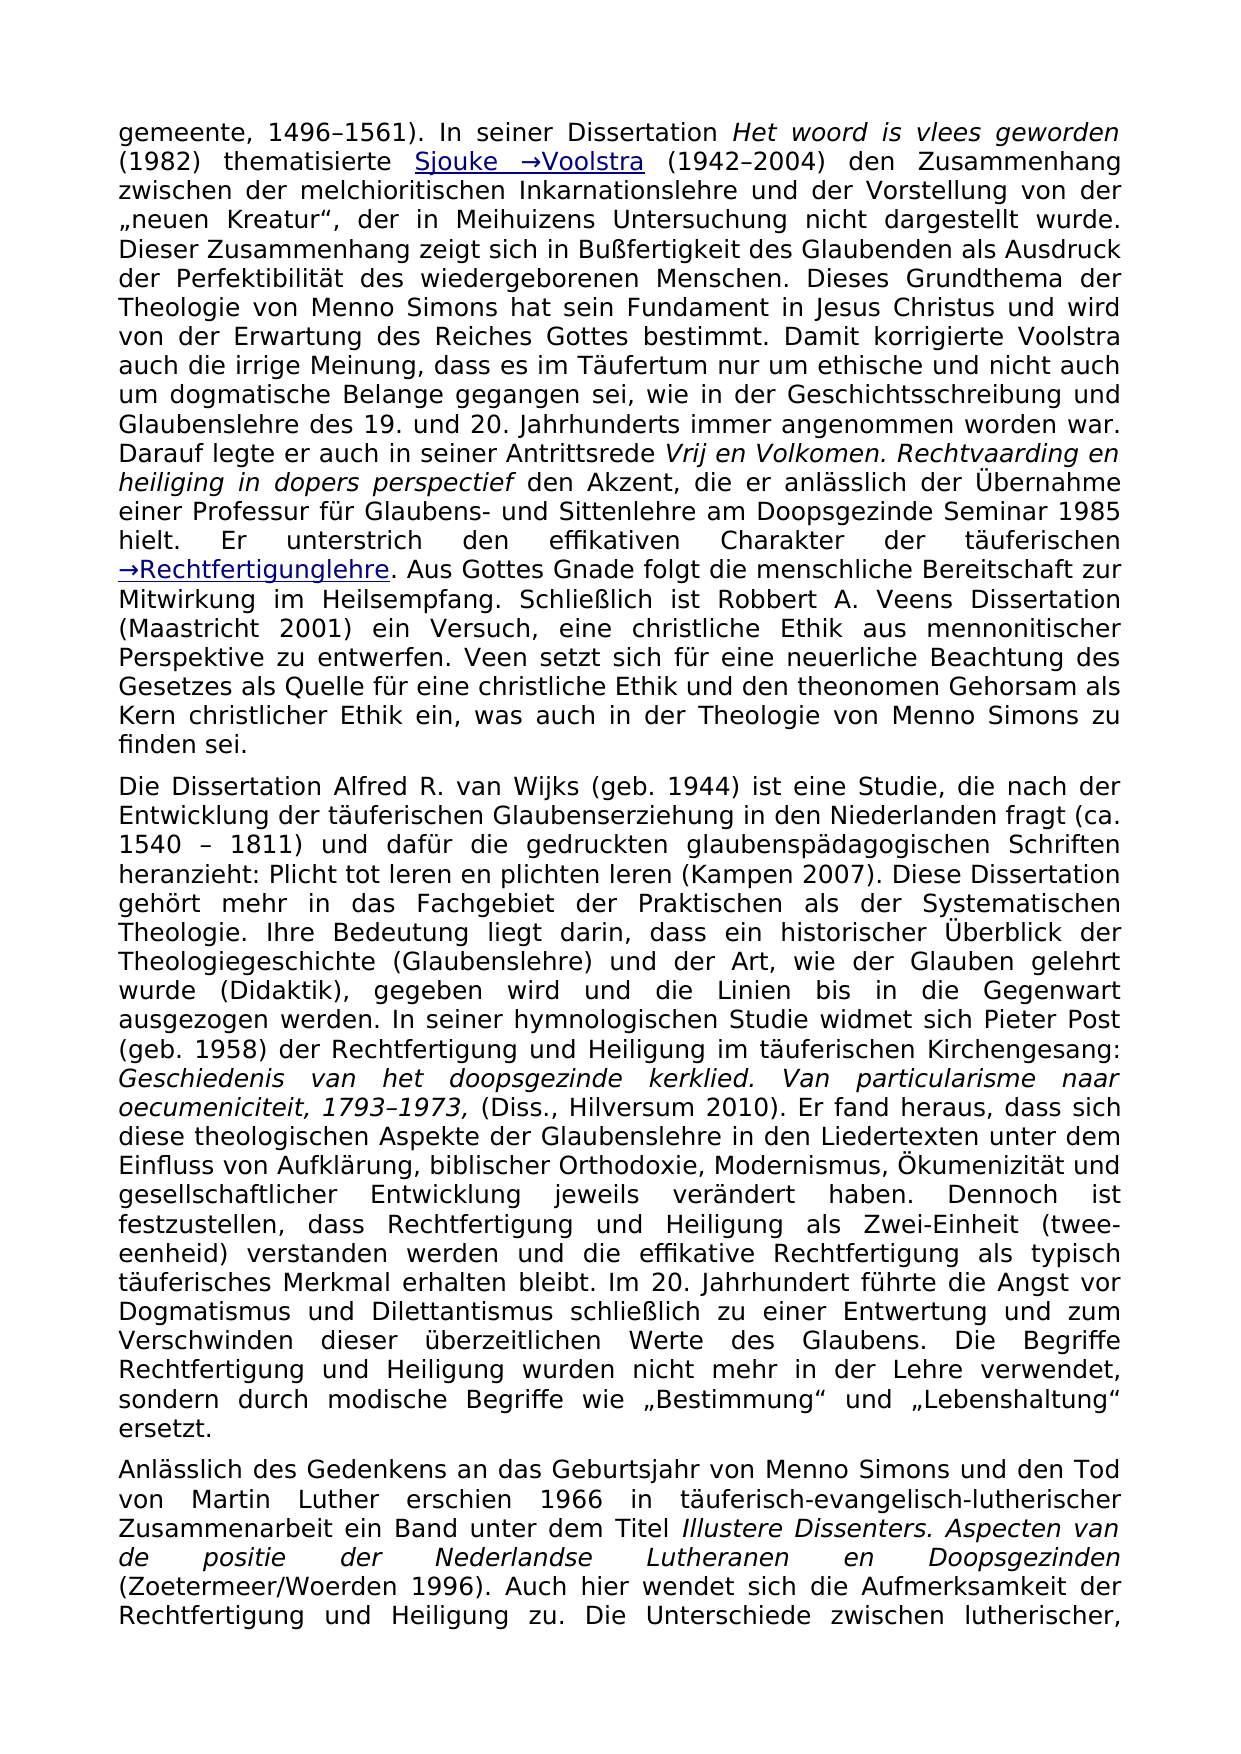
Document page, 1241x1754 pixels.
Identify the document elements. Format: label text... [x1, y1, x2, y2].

text Die Dissertation Alfred R. van Wijks (geb. 1944) ist eine Studie, die nach der Entwicklung der täuferischen Glaubenserziehung in den Niederlanden fragt (ca. 1540 – 1811) und dafür die gedruckten glaubenspädagogischen Schriften heranzieht: Plicht tot leren en plichten leren (Kampen 2007). Diese Dissertation gehört mehr in das Fachgebiet der Praktischen als der Systematischen Theologie. Ihre Bedeutung liegt darin, dass ein historischer Überblick der Theologiegeschichte (Glaubenslehre) und der Art, wie der Glauben gelehrt wurde (Didaktik), gegeben wird und die Linien bis in die Gegenwart ausgezogen werden. In seiner hymnologischen Studie widmet sich Pieter Post (geb. 1958) der Rechtfertigung und Heiligung im täuferischen Kirchengesang: Geschiedenis van het doopsgezinde kerklied. Van particularisme naar oecumeniciteit, 1793–1973, (Diss., Hilversum 2010). Er fand heraus, dass sich diese theologischen Aspekte der Glaubenslehre in den Liedertexten unter dem Einfluss von Aufklärung, biblischer Orthodoxie, Modernismus, Ökumenizität und gesellschaftlicher Entwicklung jeweils verändert haben. Dennoch ist festzustellen, dass Rechtfertigung und Heiligung als Zwei-Einheit (twee-eenheid) verstanden werden und die effikative Rechtfertigung als typisch täuferisches Merkmal erhalten bleibt. Im 20. Jahrhundert führte die Angst vor Dogmatismus und Dilettantismus schließlich zu einer Entwertung und zum Verschwinden dieser überzeitlichen Werte des Glaubens. Die Begriffe Rechtfertigung und Heiligung wurden nicht mehr in der Lehre verwendet, sondern durch modische Begriffe wie „Bestimmung“ und „Lebenshaltung“ ersetzt. [118, 772, 1122, 1443]
text Anlässlich des Gedenkens an das Geburtsjahr von Menno Simons und den Tod von Martin Luther erschien 1966 in täuferisch-evangelisch-lutherischer Zusammenarbeit ein Band unter dem Titel Illustere Dissenters. Aspecten van de positie der Nederlandse Lutheranen en Doopsgezinden (Zoetermeer/Woerden 1996). Auch hier wendet sich die Aufmerksamkeit der Rechtfertigung und Heiligung zu. Die Unterschiede zwischen lutherischer, [118, 1456, 1122, 1631]
text gemeente, 1496–1561). In seiner Dissertation Het woord is vlees geworden (1982) thematisierte Sjouke →Voolstra (1942–2004) den Zusammenhang zwischen der melchioritischen Inkarnationslehre und der Vorstellung von der „neuen Kreatur“, der in Meihuizens Untersuchung nicht dargestellt wurde. Dieser Zusammenhang zeigt sich in Bußfertigkeit des Glaubenden als Ausdruck der Perfektibilität des wiedergeborenen Menschen. Dieses Grundthema der Theologie von Menno Simons hat sein Fundament in Jesus Christus und wird von der Erwartung des Reiches Gottes bestimmt. Damit korrigierte Voolstra auch die irrige Meinung, dass es im Täufertum nur um ethische und nicht auch um dogmatische Belange gegangen sei, wie in der Geschichtsschreibung und Glaubenslehre des 19. und 20. Jahrhunderts immer angenommen worden war. Darauf legte er auch in seiner Antrittsrede Vrij en Volkomen. Rechtvaarding en heiliging in dopers perspectief den Akzent, die er anlässlich der Übernahme einer Professur für Glaubens- und Sittenlehre am Doopsgezinde Seminar 1985 hielt. Er unterstrich den effikativen Charakter der täuferischen →Rechtfertigunglehre. Aus Gottes Gnade folgt die menschliche Bereitschaft zur Mitwirkung im Heilsempfang. Schließlich ist Robbert A. Veens Dissertation (Maastricht 2001) ein Versuch, eine christliche Ethik aus mennonitischer Perspektive zu entwerfen. Veen setzt sich für eine neuerliche Beachtung des Gesetzes als Quelle für eine christliche Ethik und den theonomen Gehorsam als Kern christlicher Ethik ein, was auch in der Theologie von Menno Simons zu finden sei. [118, 118, 1122, 760]
